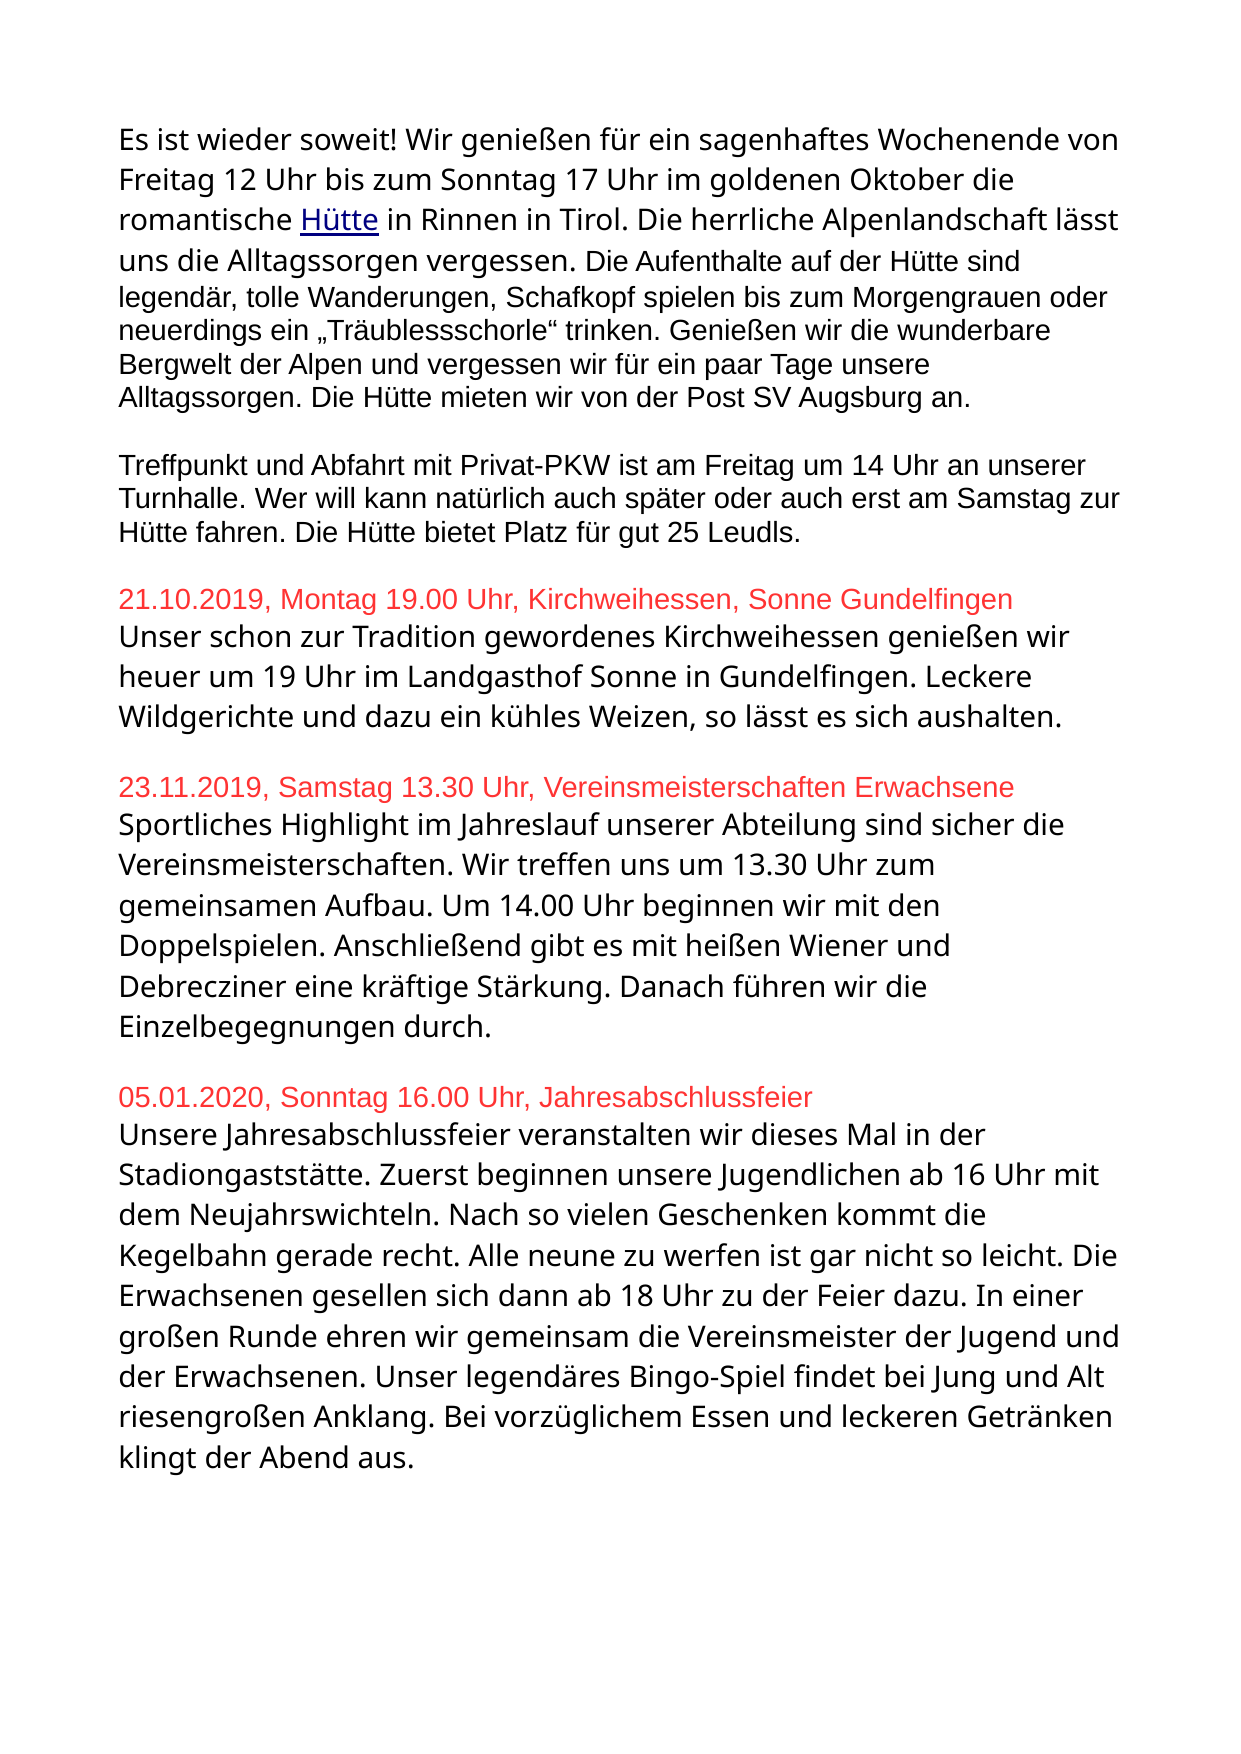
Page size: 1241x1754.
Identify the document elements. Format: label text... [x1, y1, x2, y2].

text 21.10.2019, Montag 19.00 Uhr, Kirchweihessen, Sonne Gundelfingen [118, 582, 1122, 615]
text Unsere Jahresabschlussfeier veranstalten wir dieses Mal in der Stadiongaststätte. Zuerst beginnen unsere Jugendlichen ab 16 Uhr mit dem Neujahrswichteln. Nach so vielen Geschenken kommt die Kegelbahn gerade recht. Alle neune zu werfen ist gar nicht so leicht. Die Erwachsenen gesellen sich dann ab 18 Uhr zu der Feier dazu. In einer großen Runde ehren wir gemeinsam die Vereinsmeister der Jugend und der Erwachsenen. Unser legendäres Bingo-Spiel findet bei Jung und Alt riesengroßen Anklang. Bei vorzüglichem Essen und leckeren Getränken klingt der Abend aus. [118, 1113, 1122, 1477]
text Unser schon zur Tradition gewordenes Kirchweihessen genießen wir heuer um 19 Uhr im Landgasthof Sonne in Gundelfingen. Leckere Wildgerichte und dazu ein kühles Weizen, so lässt es sich aushalten. [118, 615, 1122, 736]
text 05.01.2020, Sonntag 16.00 Uhr, Jahresabschlussfeier [118, 1079, 1122, 1113]
text Es ist wieder soweit! Wir genießen für ein sagenhaftes Wochenende von Freitag 12 Uhr bis zum Sonntag 17 Uhr im goldenen Oktober die romantische Hütte in Rinnen in Tirol. Die herrliche Alpenlandschaft lässt uns die Alltagssorgen vergessen. Die Aufenthalte auf der Hütte sind legendär, tolle Wanderungen, Schafkopf spielen bis zum Morgengrauen oder neuerdings ein „Träublessschorle“ trinken. Genießen wir die wunderbare Bergwelt der Alpen und vergessen wir für ein paar Tage unsere Alltagssorgen. Die Hütte mieten wir von der Post SV Augsburg an. [118, 118, 1122, 414]
text 23.11.2019, Samstag 13.30 Uhr, Vereinsmeisterschaften Erwachsene [118, 770, 1122, 803]
text Treffpunkt und Abfahrt mit Privat-PKW ist am Freitag um 14 Uhr an unserer Turnhalle. Wer will kann natürlich auch später oder auch erst am Samstag zur Hütte fahren. Die Hütte bietet Platz für gut 25 Leudls. [118, 447, 1122, 548]
text Sportliches Highlight im Jahreslauf unserer Abteilung sind sicher die Vereinsmeisterschaften. Wir treffen uns um 13.30 Uhr zum gemeinsamen Aufbau. Um 14.00 Uhr beginnen wir mit den Doppelspielen. Anschließend gibt es mit heißen Wiener und Debrecziner eine kräftige Stärkung. Danach führen wir die Einzelbegegnungen durch. [118, 803, 1122, 1046]
